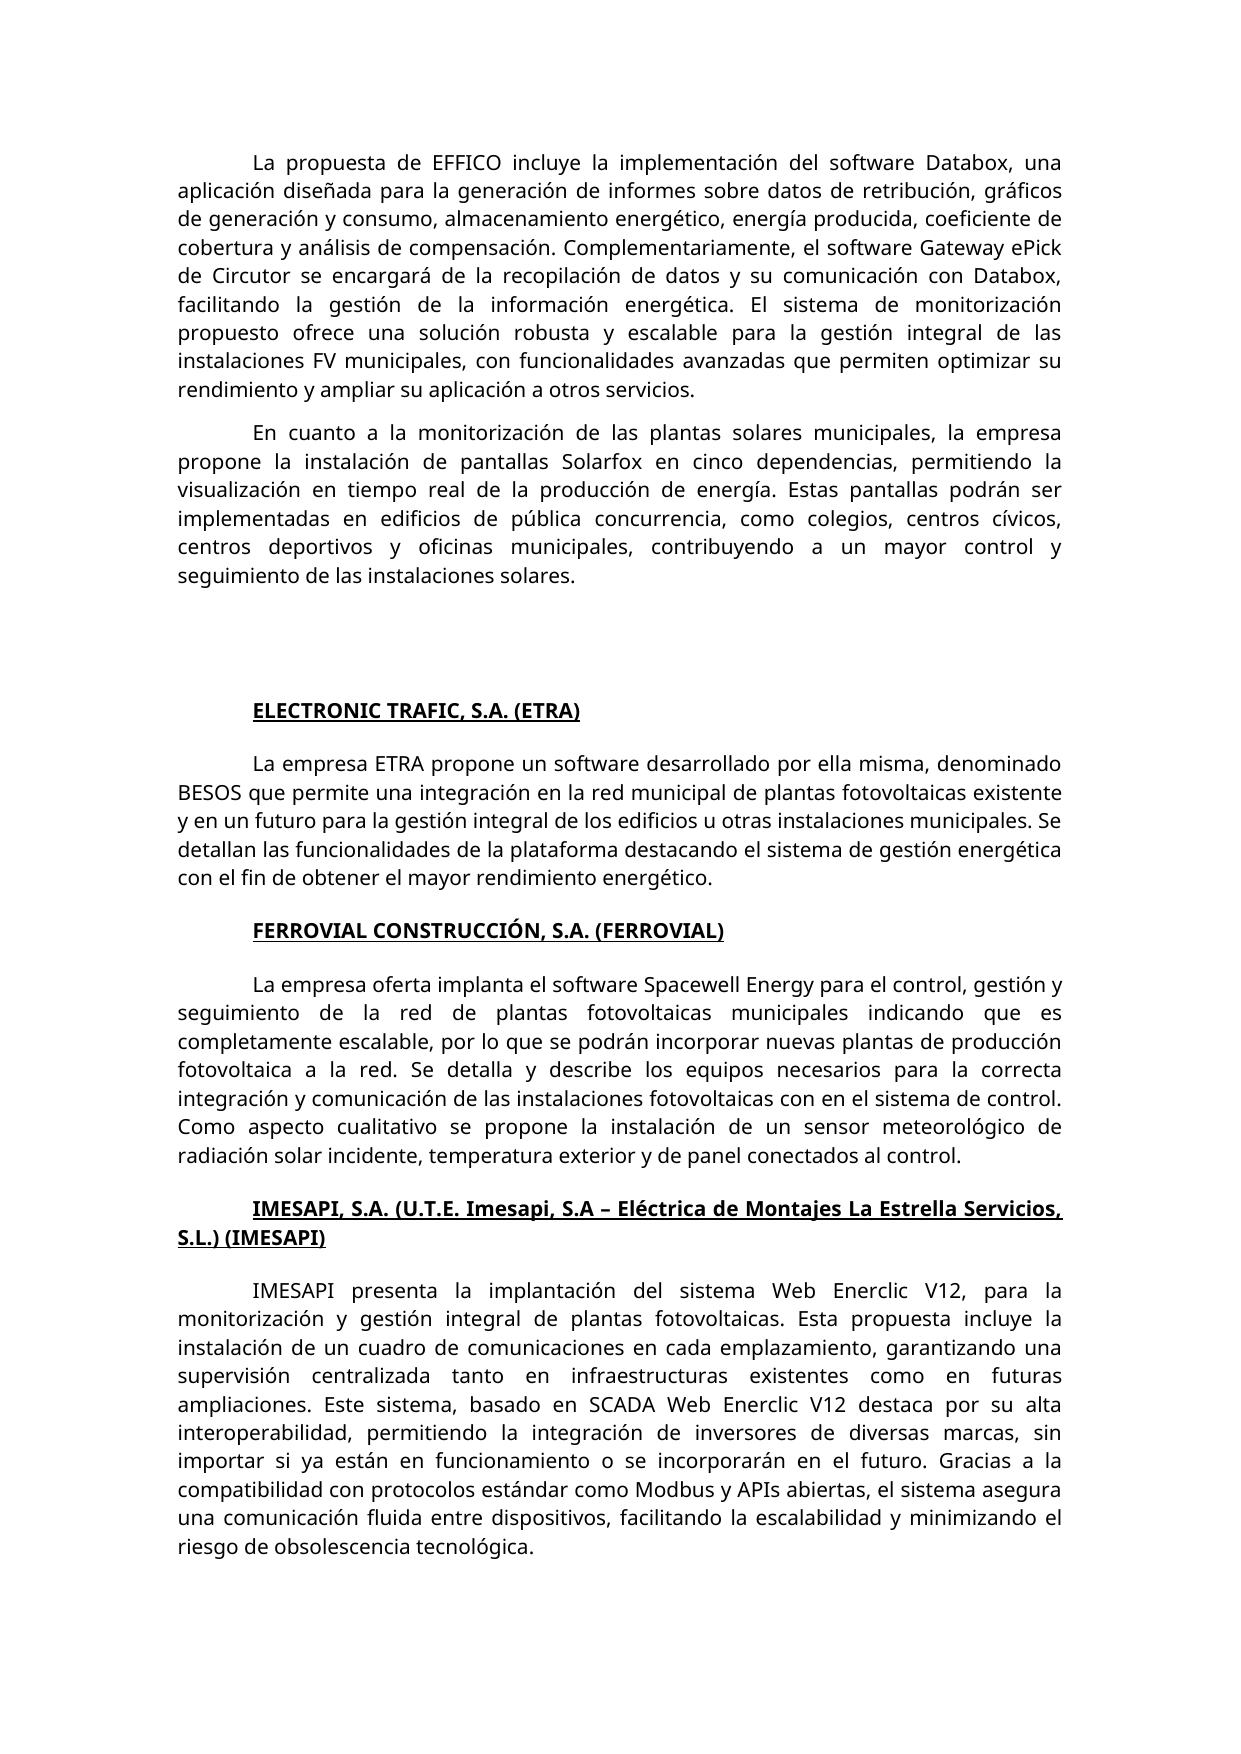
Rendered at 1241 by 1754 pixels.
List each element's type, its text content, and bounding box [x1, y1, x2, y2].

text FERROVIAL CONSTRUCCIÓN, S.A. (FERROVIAL) [177, 917, 1063, 945]
subtitle IMESAPI presenta la implantación del sistema Web Enerclic V12, para la monitorización y gestión integral de plantas fotovoltaicas. Esta propuesta incluye la instalación de un cuadro de comunicaciones en cada emplazamiento, garantizando una supervisión centralizada tanto en infraestructuras existentes como en futuras ampliaciones. Este sistema, basado en SCADA Web Enerclic V12 destaca por su alta interoperabilidad, permitiendo la integración de inversores de diversas marcas, sin importar si ya están en funcionamiento o se incorporarán en el futuro. Gracias a la compatibilidad con protocolos estándar como Modbus y APIs abiertas, el sistema asegura una comunicación fluida entre dispositivos, facilitando la escalabilidad y minimizando el riesgo de obsolescencia tecnológica. [177, 1276, 1063, 1560]
text La propuesta de EFFICO incluye la implementación del software Databox, una aplicación diseñada para la generación de informes sobre datos de retribución, gráficos de generación y consumo, almacenamiento energético, energía producida, coeficiente de cobertura y análisis de compensación. Complementariamente, el software Gateway ePick de Circutor se encargará de la recopilación de datos y su comunicación con Databox, facilitando la gestión de la información energética. El sistema de monitorización propuesto ofrece una solución robusta y escalable para la gestión integral de las instalaciones FV municipales, con funcionalidades avanzadas que permiten optimizar su rendimiento y ampliar su aplicación a otros servicios. [177, 148, 1063, 403]
text ELECTRONIC TRAFIC, S.A. (ETRA) [177, 696, 1063, 724]
text En cuanto a la monitorización de las plantas solares municipales, la empresa propone la instalación de pantallas Solarfox en cinco dependencias, permitiendo la visualización en tiempo real de la producción de energía. Estas pantallas podrán ser implementadas en edificios de pública concurrencia, como colegios, centros cívicos, centros deportivos y oficinas municipales, contribuyendo a un mayor control y seguimiento de las instalaciones solares. [177, 418, 1063, 589]
text La empresa oferta implanta el software Spacewell Energy para el control, gestión y seguimiento de la red de plantas fotovoltaicas municipales indicando que es completamente escalable, por lo que se podrán incorporar nuevas plantas de producción fotovoltaica a la red. Se detalla y describe los equipos necesarios para la correcta integración y comunicación de las instalaciones fotovoltaicas con en el sistema de control. Como aspecto cualitativo se propone la instalación de un sensor meteorológico de radiación solar incidente, temperatura exterior y de panel conectados al control. [177, 970, 1063, 1169]
text IMESAPI, S.A. (U.T.E. Imesapi, S.A – Eléctrica de Montajes La Estrella Servicios, S.L.) (IMESAPI) [177, 1194, 1063, 1251]
text La empresa ETRA propone un software desarrollado por ella misma, denominado BESOS que permite una integración en la red municipal de plantas fotovoltaicas existente y en un futuro para la gestión integral de los edificios u otras instalaciones municipales. Se detallan las funcionalidades de la plataforma destacando el sistema de gestión energética con el fin de obtener el mayor rendimiento energético. [177, 749, 1063, 892]
